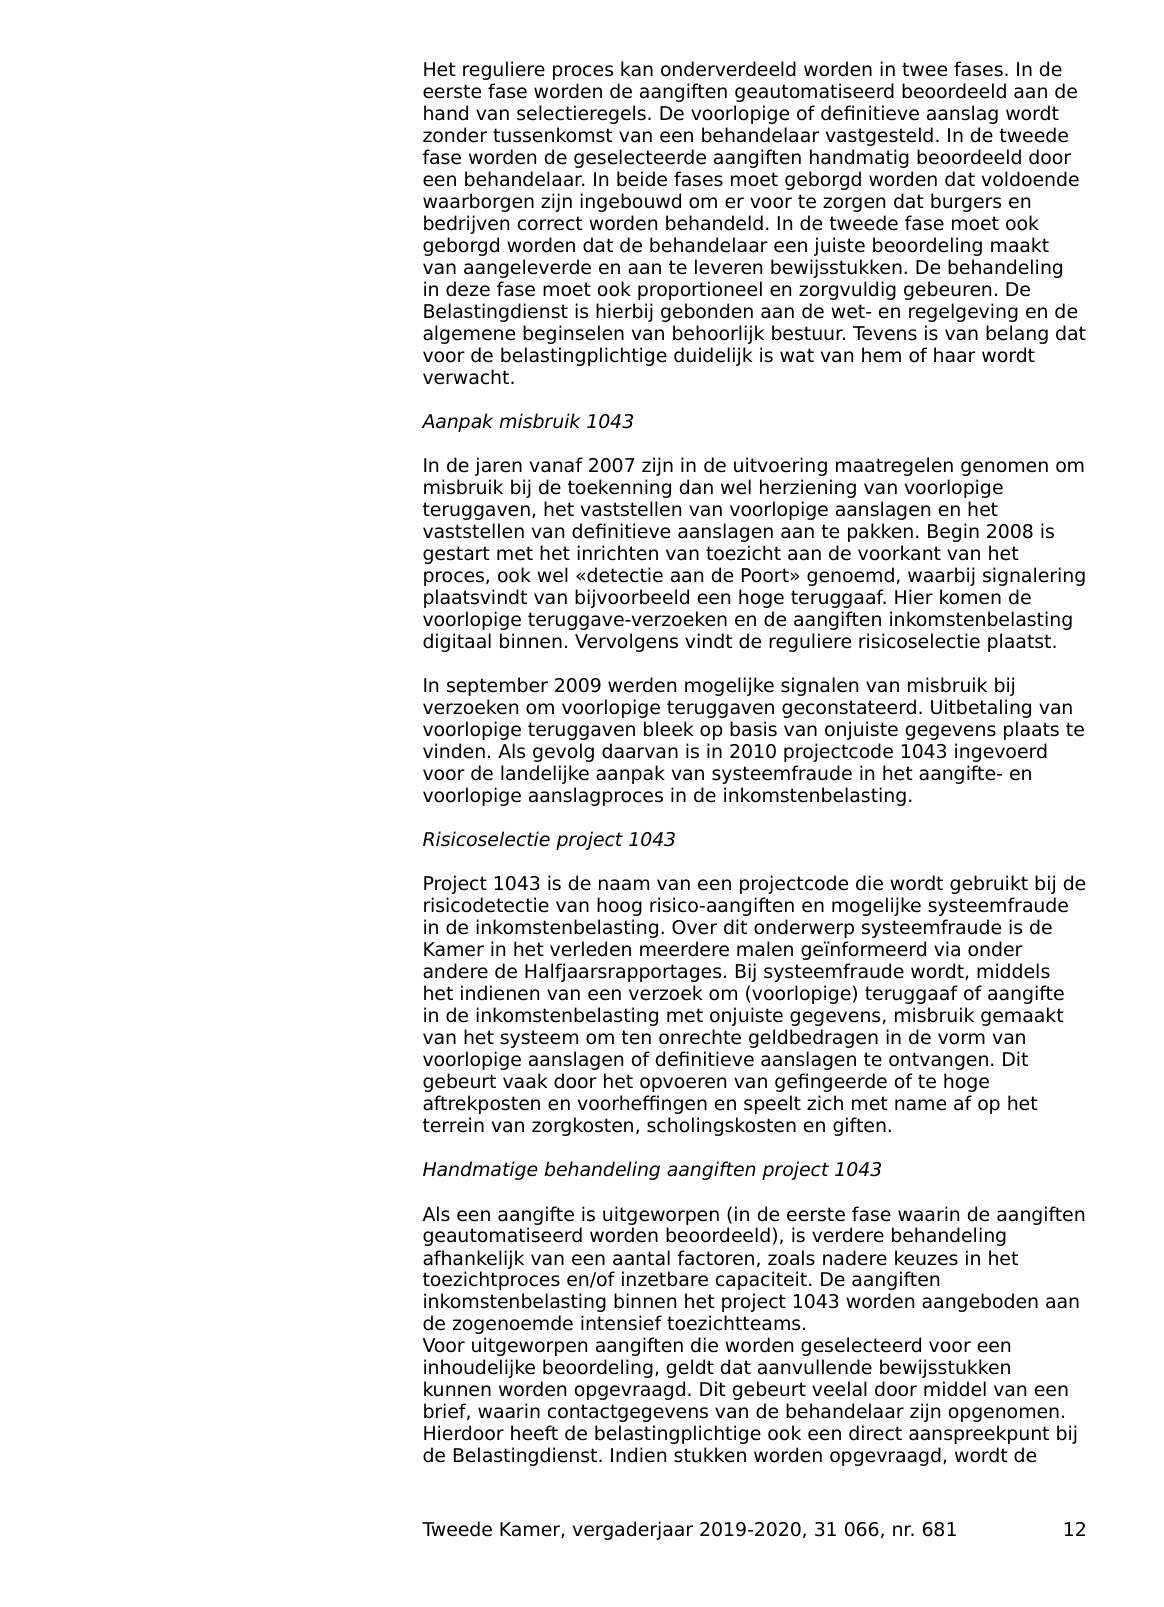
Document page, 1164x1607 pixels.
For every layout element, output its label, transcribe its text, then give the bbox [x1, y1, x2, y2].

text Project 1043 is de naam van een projectcode die wordt gebruikt bij de risicodetectie van hoog risico-aangiften en mogelijke systeemfraude in de inkomstenbelasting. Over dit onderwerp systeemfraude is de Kamer in het verleden meerdere malen geïnformeerd via onder andere de Halfjaarsrapportages. Bij systeemfraude wordt, middels het indienen van een verzoek om (voorlopige) teruggaaf of aangifte in de inkomstenbelasting met onjuiste gegevens, misbruik gemaakt van het systeem om ten onrechte geldbedragen in de vorm van voorlopige aanslagen of definitieve aanslagen te ontvangen. Dit gebeurt vaak door het opvoeren van gefingeerde of te hoge aftrekposten en voorheffingen en speelt zich met name af op het terrein van zorgkosten, scholingskosten en giften. [422, 873, 1087, 1137]
text Als een aangifte is uitgeworpen (in de eerste fase waarin de aangiften geautomatiseerd worden beoordeeld), is verdere behandeling afhankelijk van een aantal factoren, zoals nadere keuzes in het toezichtproces en/of inzetbare capaciteit. De aangiften inkomstenbelasting binnen het project 1043 worden aangeboden aan de zogenoemde intensief toezichtteams. [422, 1203, 1087, 1335]
text Voor uitgeworpen aangiften die worden geselecteerd voor een inhoudelijke beoordeling, geldt dat aanvullende bewijsstukken kunnen worden opgevraagd. Dit gebeurt veelal door middel van een brief, waarin contactgegevens van de behandelaar zijn opgenomen. Hierdoor heeft de belastingplichtige ook een direct aanspreekpunt bij de Belastingdienst. Indien stukken worden opgevraagd, wordt de [422, 1335, 1087, 1467]
text In september 2009 werden mogelijke signalen van misbruik bij verzoeken om voorlopige teruggaven geconstateerd. Uitbetaling van voorlopige teruggaven bleek op basis van onjuiste gegevens plaats te vinden. Als gevolg daarvan is in 2010 projectcode 1043 ingevoerd voor de landelijke aanpak van systeemfraude in het aangifte- en voorlopige aanslagproces in de inkomstenbelasting. [422, 675, 1087, 807]
subtitle Aanpak misbruik 1043 [422, 411, 1087, 433]
subtitle Handmatige behandeling aangiften project 1043 [422, 1159, 1087, 1181]
text Het reguliere proces kan onderverdeeld worden in twee fases. In de eerste fase worden de aangiften geautomatiseerd beoordeeld aan de hand van selectieregels. De voorlopige of definitieve aanslag wordt zonder tussenkomst van een behandelaar vastgesteld. In de tweede fase worden de geselecteerde aangiften handmatig beoordeeld door een behandelaar. In beide fases moet geborgd worden dat voldoende waarborgen zijn ingebouwd om er voor te zorgen dat burgers en bedrijven correct worden behandeld. In de tweede fase moet ook geborgd worden dat de behandelaar een juiste beoordeling maakt van aangeleverde en aan te leveren bewijsstukken. De behandeling in deze fase moet ook proportioneel en zorgvuldig gebeuren. De Belastingdienst is hierbij gebonden aan de wet- en regelgeving en de algemene beginselen van behoorlijk bestuur. Tevens is van belang dat voor de belastingplichtige duidelijk is wat van hem of haar wordt verwacht. [422, 59, 1087, 389]
text In de jaren vanaf 2007 zijn in de uitvoering maatregelen genomen om misbruik bij de toekenning dan wel herziening van voorlopige teruggaven, het vaststellen van voorlopige aanslagen en het vaststellen van definitieve aanslagen aan te pakken. Begin 2008 is gestart met het inrichten van toezicht aan de voorkant van het proces, ook wel «detectie aan de Poort» genoemd, waarbij signalering plaatsvindt van bijvoorbeeld een hoge teruggaaf. Hier komen de voorlopige teruggave-verzoeken en de aangiften inkomstenbelasting digitaal binnen. Vervolgens vindt de reguliere risicoselectie plaatst. [422, 455, 1087, 653]
subtitle Risicoselectie project 1043 [422, 829, 1087, 851]
